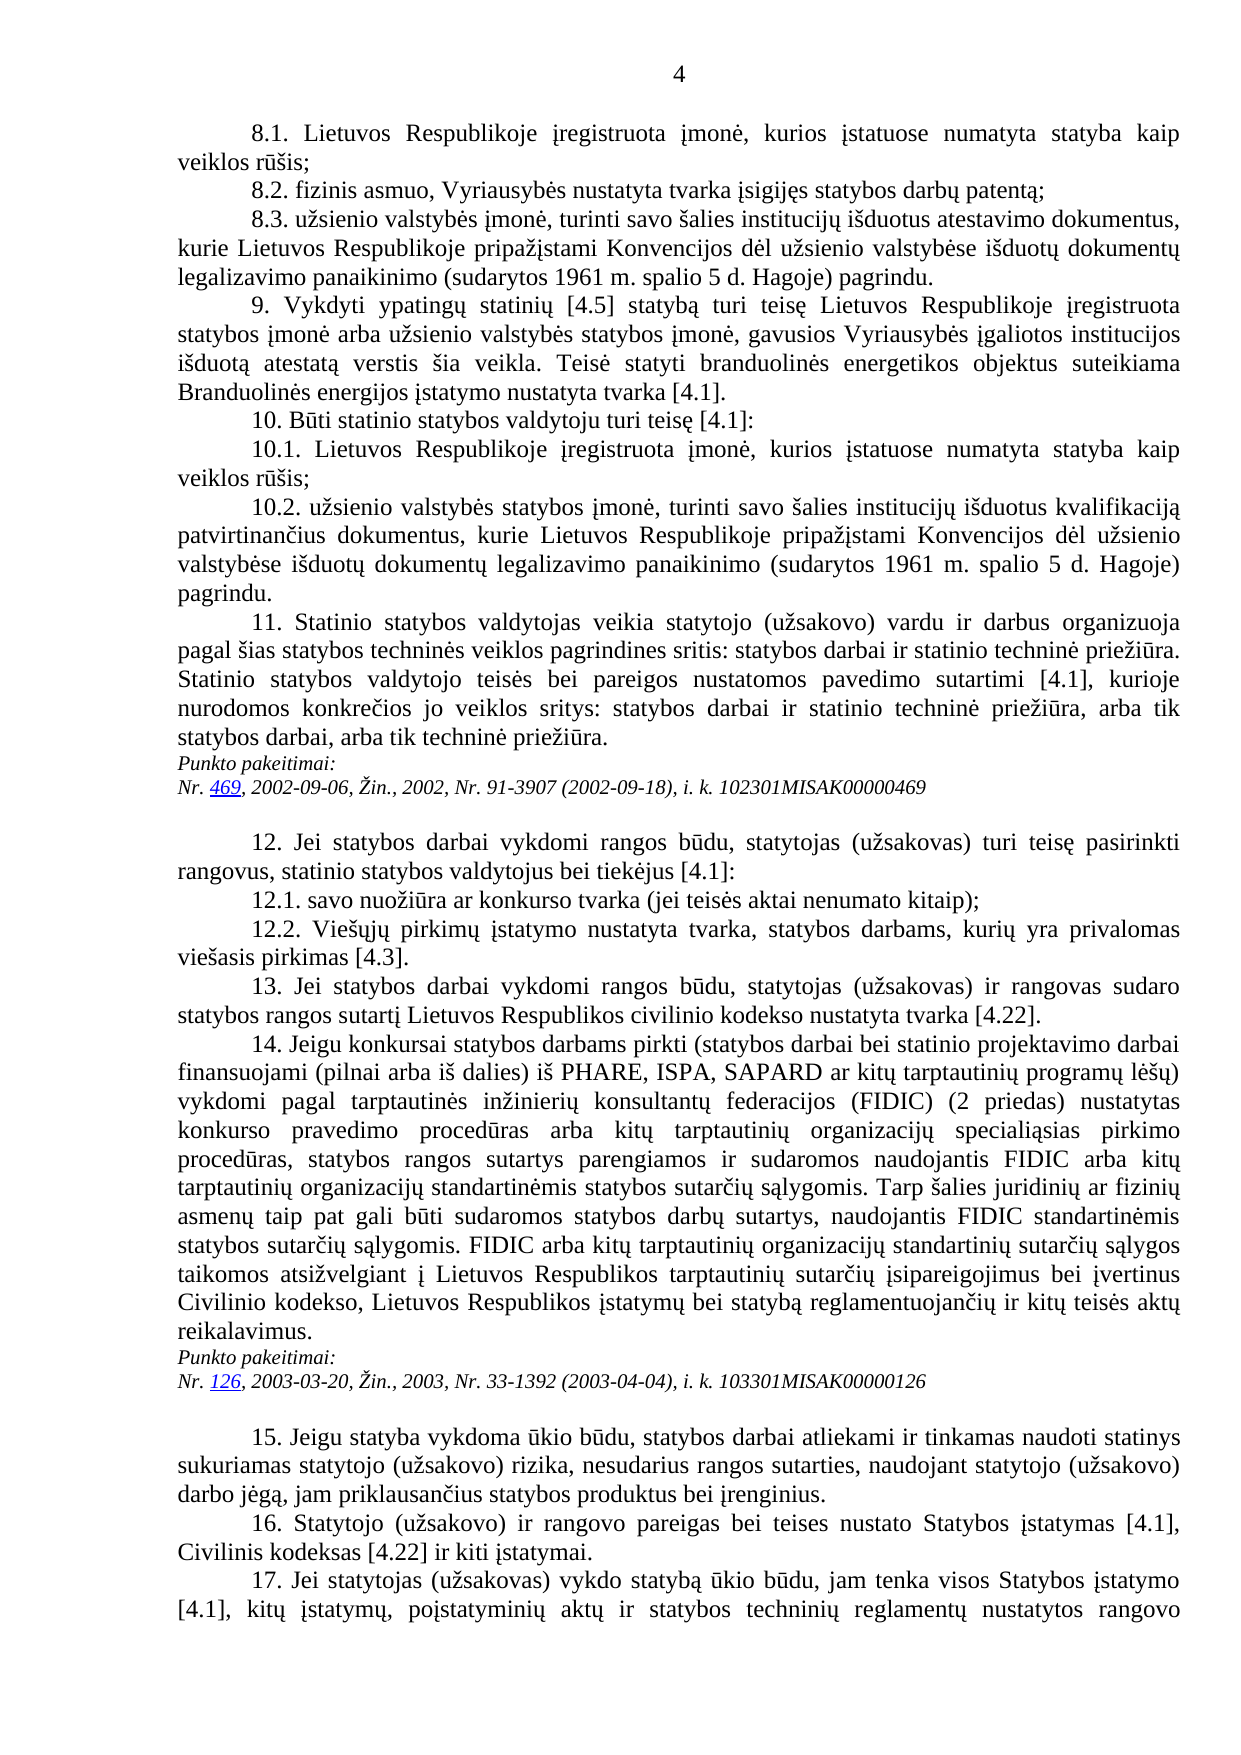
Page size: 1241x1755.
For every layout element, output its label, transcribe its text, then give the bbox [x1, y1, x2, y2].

text 16. Statytojo (užsakovo) ir rangovo pareigas bei teises nustato Statybos įstatymas [4.1], Civilinis kodeksas [4.22] ir kiti įstatymai. [177, 1508, 1181, 1566]
text 10.2. užsienio valstybės statybos įmonė, turinti savo šalies institucijų išduotus kvalifikaciją patvirtinančius dokumentus, kurie Lietuvos Respublikoje pripažįstami Konvencijos dėl užsienio valstybėse išduotų dokumentų legalizavimo panaikinimo (sudarytos 1961 m. spalio 5 d. Hagoje) pagrindu. [177, 492, 1181, 607]
text Punkto pakeitimai: [177, 751, 1181, 775]
text 8.3. užsienio valstybės įmonė, turinti savo šalies institucijų išduotus atestavimo dokumentus, kurie Lietuvos Respublikoje pripažįstami Konvencijos dėl užsienio valstybėse išduotų dokumentų legalizavimo panaikinimo (sudarytos 1961 m. spalio 5 d. Hagoje) pagrindu. [177, 204, 1181, 291]
text Punkto pakeitimai: [177, 1345, 1181, 1369]
text 14. Jeigu konkursai statybos darbams pirkti (statybos darbai bei statinio projektavimo darbai finansuojami (pilnai arba iš dalies) iš PHARE, ISPA, SAPARD ar kitų tarptautinių programų lėšų) vykdomi pagal tarptautinės inžinierių konsultantų federacijos (FIDIC) (2 priedas) nustatytas konkurso pravedimo procedūras arba kitų tarptautinių organizacijų specialiąsias pirkimo procedūras, statybos rangos sutartys parengiamos ir sudaromos naudojantis FIDIC arba kitų tarptautinių organizacijų standartinėmis statybos sutarčių sąlygomis. Tarp šalies juridinių ar fizinių asmenų taip pat gali būti sudaromos statybos darbų sutartys, naudojantis FIDIC standartinėmis statybos sutarčių sąlygomis. FIDIC arba kitų tarptautinių organizacijų standartinių sutarčių sąlygos taikomos atsižvelgiant į Lietuvos Respublikos tarptautinių sutarčių įsipareigojimus bei įvertinus Civilinio kodekso, Lietuvos Respublikos įstatymų bei statybą reglamentuojančių ir kitų teisės aktų reikalavimus. [177, 1029, 1181, 1345]
text Nr. 126, 2003-03-20, Žin., 2003, Nr. 33-1392 (2003-04-04), i. k. 103301MISAK00000126 [177, 1369, 1181, 1393]
text 12.2. Viešųjų pirkimų įstatymo nustatyta tvarka, statybos darbams, kurių yra privalomas viešasis pirkimas [4.3]. [177, 914, 1181, 971]
text 15. Jeigu statyba vykdoma ūkio būdu, statybos darbai atliekami ir tinkamas naudoti statinys sukuriamas statytojo (užsakovo) rizika, nesudarius rangos sutarties, naudojant statytojo (užsakovo) darbo jėgą, jam priklausančius statybos produktus bei įrenginius. [177, 1422, 1181, 1508]
text 8.2. fizinis asmuo, Vyriausybės nustatyta tvarka įsigijęs statybos darbų patentą; [177, 176, 1181, 204]
text 9. Vykdyti ypatingų statinių [4.5] statybą turi teisę Lietuvos Respublikoje įregistruota statybos įmonė arba užsienio valstybės statybos įmonė, gavusios Vyriausybės įgaliotos institucijos išduotą atestatą verstis šia veikla. Teisė statyti branduolinės energetikos objektus suteikiama Branduolinės energijos įstatymo nustatyta tvarka [4.1]. [177, 291, 1181, 406]
text 10. Būti statinio statybos valdytoju turi teisę [4.1]: [177, 406, 1181, 434]
text 12. Jei statybos darbai vykdomi rangos būdu, statytojas (užsakovas) turi teisę pasirinkti rangovus, statinio statybos valdytojus bei tiekėjus [4.1]: [177, 827, 1181, 885]
text 8.1. Lietuvos Respublikoje įregistruota įmonė, kurios įstatuose numatyta statyba kaip veiklos rūšis; [177, 118, 1181, 176]
text 12.1. savo nuožiūra ar konkurso tvarka (jei teisės aktai nenumato kitaip); [177, 885, 1181, 914]
text 13. Jei statybos darbai vykdomi rangos būdu, statytojas (užsakovas) ir rangovas sudaro statybos rangos sutartį Lietuvos Respublikos civilinio kodekso nustatyta tvarka [4.22]. [177, 971, 1181, 1029]
text Nr. 469, 2002-09-06, Žin., 2002, Nr. 91-3907 (2002-09-18), i. k. 102301MISAK00000469 [177, 775, 1181, 799]
text 17. Jei statytojas (užsakovas) vykdo statybą ūkio būdu, jam tenka visos Statybos įstatymo [4.1], kitų įstatymų, poįstatyminių aktų ir statybos techninių reglamentų nustatytos rangovo [177, 1566, 1181, 1623]
text 10.1. Lietuvos Respublikoje įregistruota įmonė, kurios įstatuose numatyta statyba kaip veiklos rūšis; [177, 434, 1181, 492]
text 11. Statinio statybos valdytojas veikia statytojo (užsakovo) vardu ir darbus organizuoja pagal šias statybos techninės veiklos pagrindines sritis: statybos darbai ir statinio techninė priežiūra. Statinio statybos valdytojo teisės bei pareigos nustatomos pavedimo sutartimi [4.1], kurioje nurodomos konkrečios jo veiklos sritys: statybos darbai ir statinio techninė priežiūra, arba tik statybos darbai, arba tik techninė priežiūra. [177, 607, 1181, 751]
